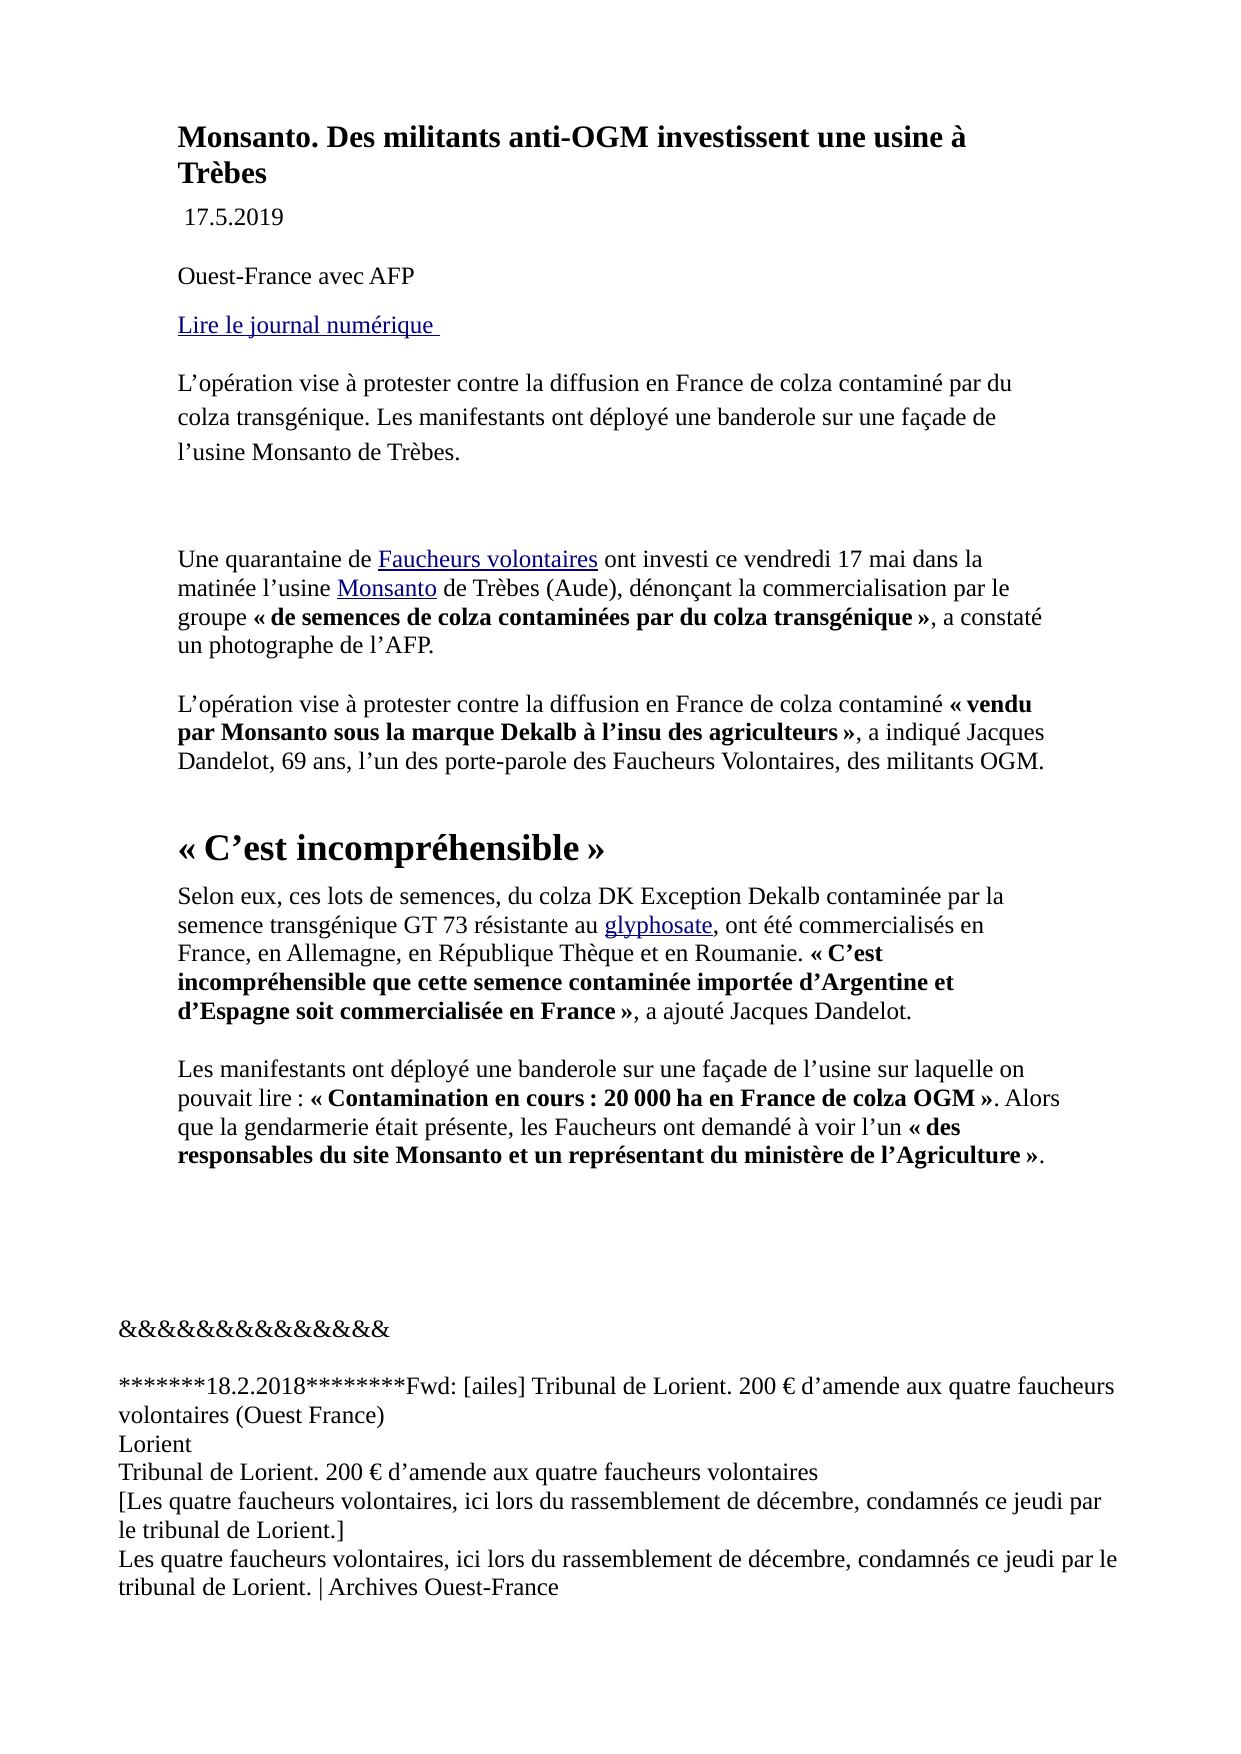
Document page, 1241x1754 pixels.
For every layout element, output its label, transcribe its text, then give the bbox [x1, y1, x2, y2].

text L’opération vise à protester contre la diffusion en France de colza contaminé par du colza transgénique. Les manifestants ont déployé une banderole sur une façade de l’usine Monsanto de Trèbes. [177, 368, 1063, 466]
text [Les quatre faucheurs volontaires, ici lors du rassemblement de décembre, condamnés ce jeudi par le tribunal de Lorient.] [118, 1486, 1122, 1544]
text Ouest-France avec AFP [177, 261, 1063, 289]
text Tribunal de Lorient. 200 € d’amende aux quatre faucheurs volontaires [118, 1457, 1122, 1486]
text Les manifestants ont déployé une banderole sur une façade de l’usine sur laquelle on pouvait lire : « Contamination en cours : 20 000 ha en France de colza OGM ». Alors que la gendarmerie était présente, les Faucheurs ont demandé à voir l’un « des responsables du site Monsanto et un représentant du ministère de l’Agriculture ». [177, 1054, 1063, 1169]
subtitle Monsanto. Des militants anti-OGM investissent une usine à Trèbes [177, 118, 1063, 190]
text *******18.2.2018********Fwd: [ailes] Tribunal de Lorient. 200 € d’amende aux quatre faucheurs volontaires (Ouest France) [118, 1371, 1122, 1429]
text L’opération vise à protester contre la diffusion en France de colza contaminé « vendu par Monsanto sous la marque Dekalb à l’insu des agriculteurs », a indiqué Jacques Dandelot, 69 ans, l’un des porte-parole des Faucheurs Volontaires, des militants OGM. [177, 689, 1063, 775]
subtitle « C’est incompréhensible » [177, 825, 1063, 868]
text Lorient [118, 1429, 1122, 1457]
text 17.5.2019 [177, 202, 1063, 231]
text Les quatre faucheurs volontaires, ici lors du rassemblement de décembre, condamnés ce jeudi par le tribunal de Lorient. | Archives Ouest-France [118, 1544, 1122, 1601]
text &&&&&&&&&&&&&& [118, 1314, 1122, 1342]
text Selon eux, ces lots de semences, du colza DK Exception Dekalb contaminée par la semence transgénique GT 73 résistante au glyphosate, ont été commercialisés en France, en Allemagne, en République Thèque et en Roumanie. « C’est incompréhensible que cette semence contaminée importée d’Argentine et d’Espagne soit commercialisée en France », a ajouté Jacques Dandelot. [177, 881, 1063, 1025]
text Une quarantaine de Faucheurs volontaires ont investi ce vendredi 17 mai dans la matinée l’usine Monsanto de Trèbes (Aude), dénonçant la commercialisation par le groupe « de semences de colza contaminées par du colza transgénique », a constaté un photographe de l’AFP. [177, 544, 1063, 659]
text Lire le journal numérique [177, 310, 1063, 338]
